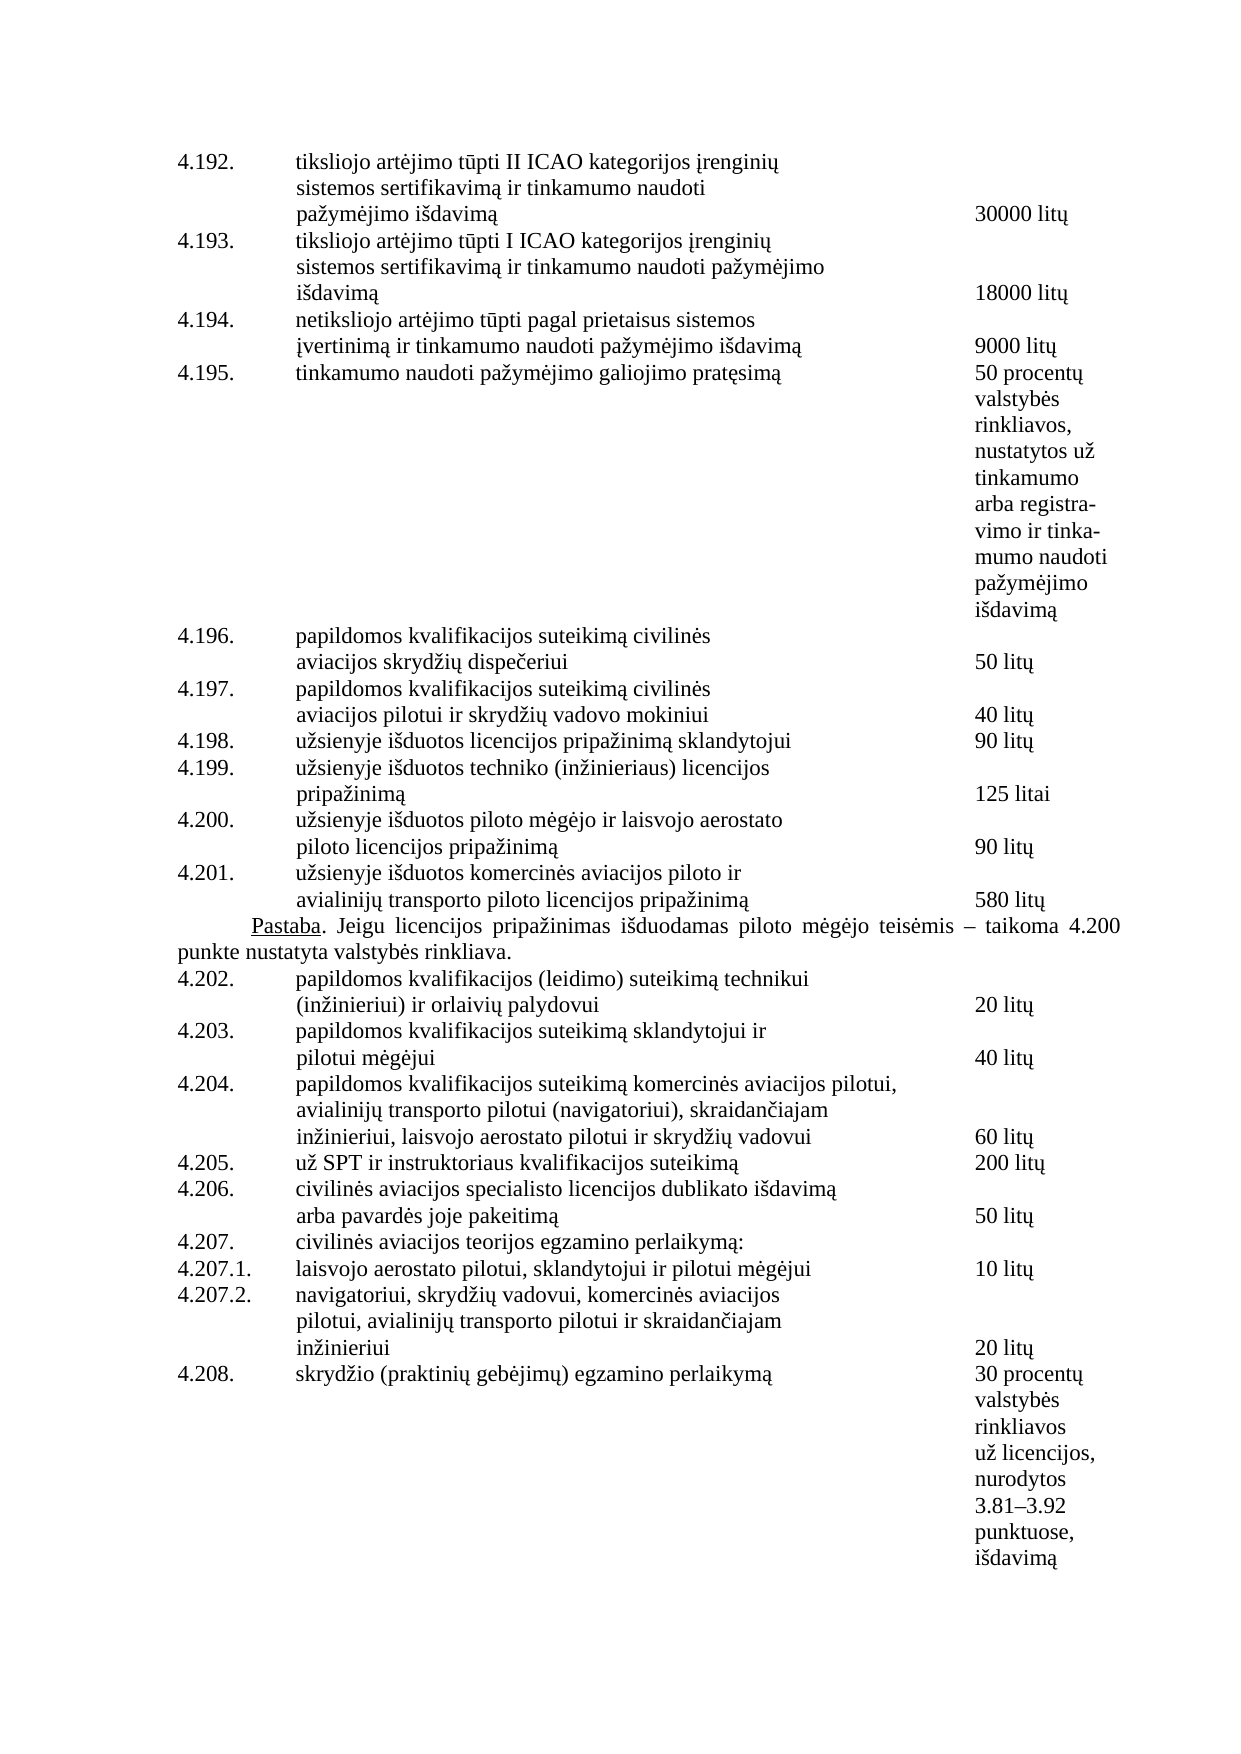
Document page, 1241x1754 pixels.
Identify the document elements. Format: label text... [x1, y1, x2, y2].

text 4.207.1. laisvojo aerostato pilotui, sklandytojui ir pilotui mėgėjui 10 litų [177, 1254, 1122, 1281]
text 4.199. užsienyje išduotos techniko (inžinieriaus) licencijos pripažinimą 125 litai [177, 754, 1122, 807]
text 4.195. tinkamumo naudoti pažymėjimo galiojimo pratęsimą 50 procentų valstybės rinkliavos, nustatytos už tinkamumo arba registra- vimo ir tinka- mumo naudoti pažymėjimo išdavimą [177, 358, 1122, 622]
text Pastaba. Jeigu licencijos pripažinimas išduodamas piloto mėgėjo teisėmis – taikoma 4.200 punkte nustatyta valstybės rinkliava. [177, 912, 1122, 965]
text 4.208. skrydžio (praktinių gebėjimų) egzamino perlaikymą 30 procentų valstybės rinkliavos už licencijos, nurodytos 3.81–3.92 punktuose, išdavimą [177, 1360, 1122, 1571]
text 4.202. papildomos kvalifikacijos (leidimo) suteikimą technikui (inžinieriui) ir orlaivių palydovui 20 litų [177, 965, 1122, 1017]
text 4.203. papildomos kvalifikacijos suteikimą sklandytojui ir pilotui mėgėjui 40 litų [177, 1017, 1122, 1070]
text 4.207.2. navigatoriui, skrydžių vadovui, komercinės aviacijos pilotui, avialinijų transporto pilotui ir skraidančiajam inžinieriui 20 litų [177, 1281, 1122, 1360]
text 4.198. užsienyje išduotos licencijos pripažinimą sklandytojui 90 litų [177, 727, 1122, 754]
text 4.201. užsienyje išduotos komercinės aviacijos piloto ir avialinijų transporto piloto licencijos pripažinimą 580 litų [177, 859, 1122, 912]
text 4.206. civilinės aviacijos specialisto licencijos dublikato išdavimą arba pavardės joje pakeitimą 50 litų [177, 1176, 1122, 1228]
text 4.207. civilinės aviacijos teorijos egzamino perlaikymą: [177, 1228, 1122, 1254]
text 4.194. netiksliojo artėjimo tūpti pagal prietaisus sistemos įvertinimą ir tinkamumo naudoti pažymėjimo išdavimą 9000 litų [177, 306, 1122, 358]
text 4.200. užsienyje išduotos piloto mėgėjo ir laisvojo aerostato piloto licencijos pripažinimą 90 litų [177, 807, 1122, 859]
text 4.197. papildomos kvalifikacijos suteikimą civilinės aviacijos pilotui ir skrydžių vadovo mokiniui 40 litų [177, 675, 1122, 727]
text 4.204. papildomos kvalifikacijos suteikimą komercinės aviacijos pilotui, avialinijų transporto pilotui (navigatoriui), skraidančiajam inžinieriui, laisvojo aerostato pilotui ir skrydžių vadovui 60 litų [177, 1070, 1122, 1149]
text 4.205. už SPT ir instruktoriaus kvalifikacijos suteikimą 200 litų [177, 1149, 1122, 1176]
text 4.193. tiksliojo artėjimo tūpti I ICAO kategorijos įrenginių sistemos sertifikavimą ir tinkamumo naudoti pažymėjimo išdavimą 18000 litų [177, 227, 1122, 306]
text 4.192. tiksliojo artėjimo tūpti II ICAO kategorijos įrenginių sistemos sertifikavimą ir tinkamumo naudoti pažymėjimo išdavimą 30000 litų [177, 148, 1122, 227]
text 4.196. papildomos kvalifikacijos suteikimą civilinės aviacijos skrydžių dispečeriui 50 litų [177, 622, 1122, 675]
